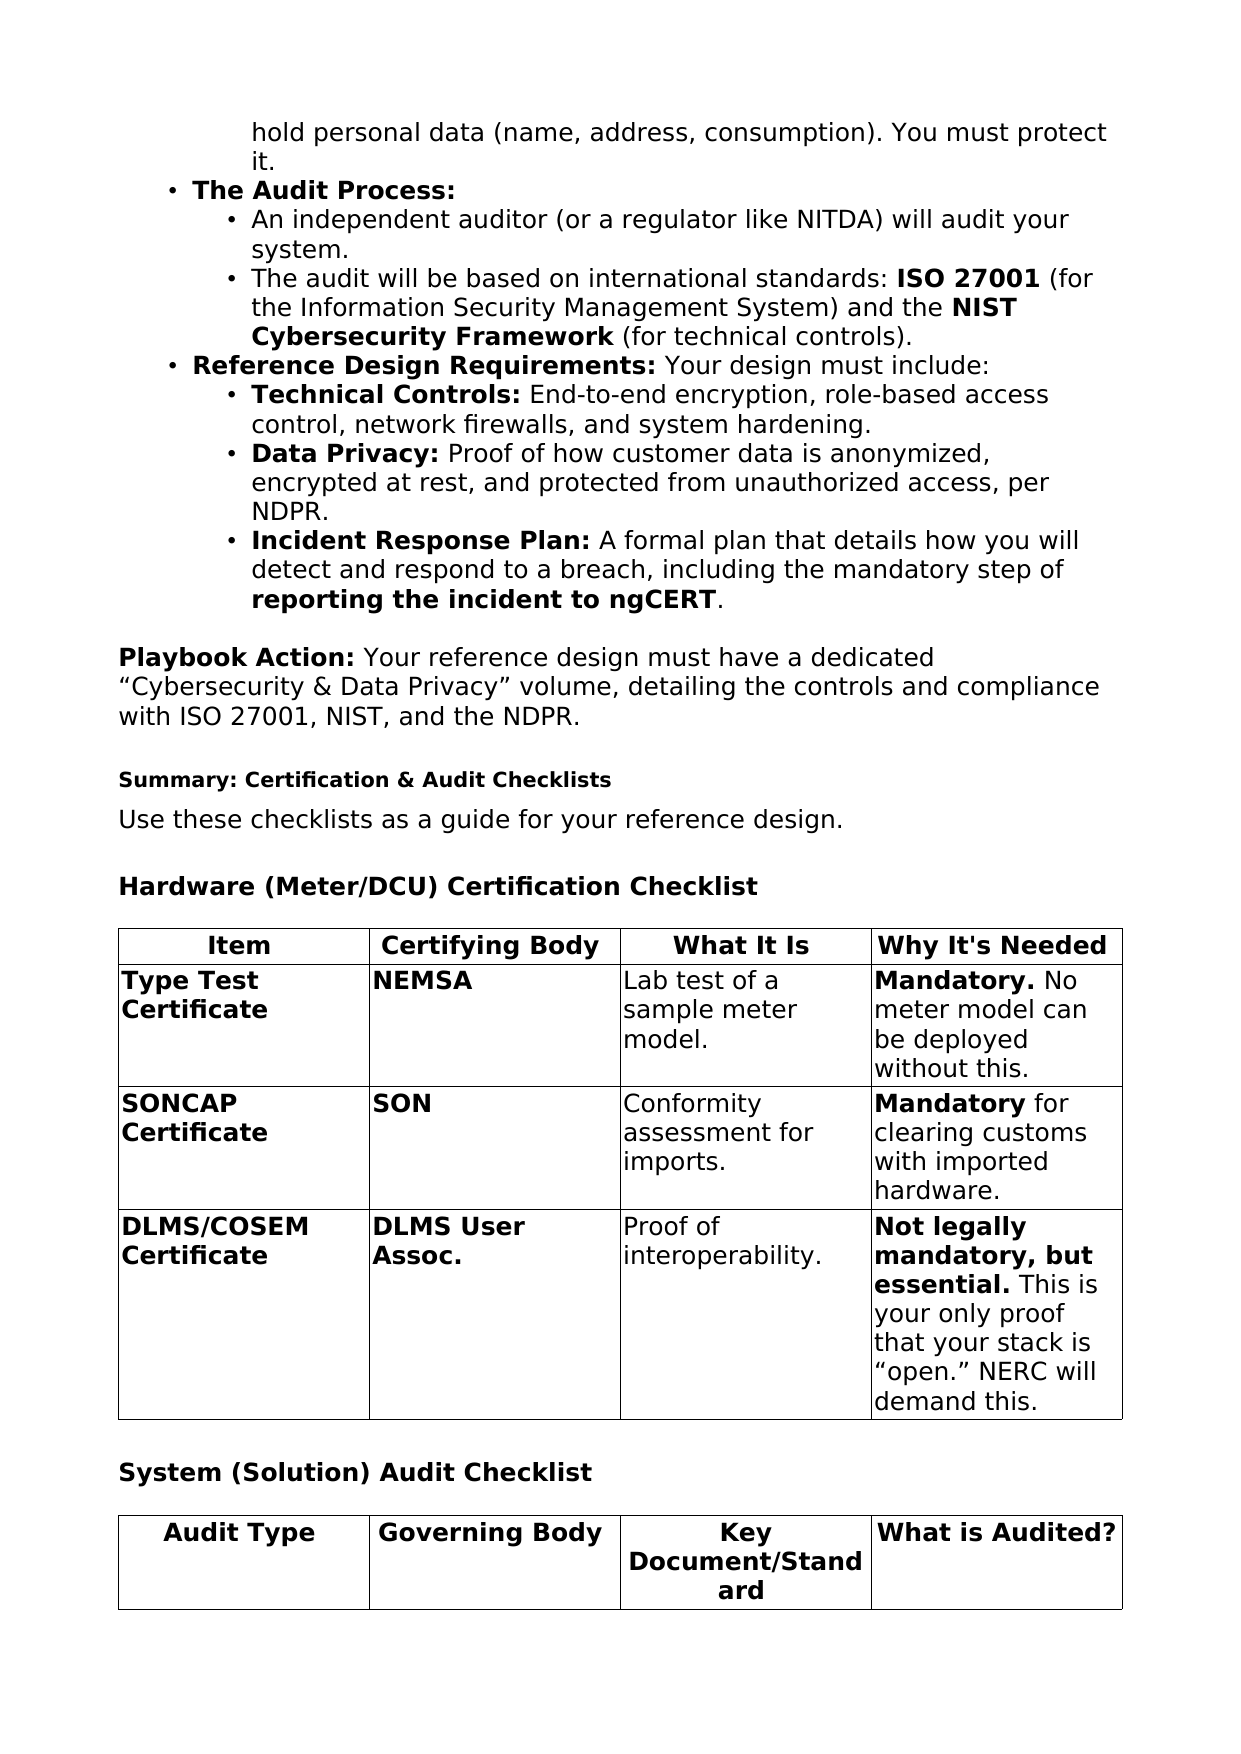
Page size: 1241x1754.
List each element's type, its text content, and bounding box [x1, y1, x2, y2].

table_header Why It's Needed [872, 929, 1122, 963]
list An independent auditor (or a regulator like NITDA) will audit your system. [236, 206, 1122, 264]
table_header Audit Type [119, 1516, 369, 1608]
table_header What It Is [621, 929, 871, 963]
list Incident Response Plan: A formal plan that details how you will detect and respond to a breach, including the mandatory step of reporting the incident to ngCERT. [236, 526, 1122, 614]
list Data Privacy: Proof of how customer data is anonymized, encrypted at rest, and protected from unauthorized access, per NDPR. [236, 439, 1122, 526]
text Use these checklists as a guide for your reference design. [118, 805, 1122, 834]
text Playbook Action: Your reference design must have a dedicated “Cybersecurity & Data Privacy” volume, detailing the controls and compliance with ISO 27001, NIST, and the NDPR. [118, 643, 1122, 731]
subtitle Hardware (Meter/DCU) Certification Checklist [118, 872, 1122, 901]
table_cell Proof of interoperability. [621, 1210, 871, 1419]
list The Audit Process: [177, 176, 1122, 206]
table_header Certifying Body [370, 929, 620, 963]
table_header What is Audited? [872, 1516, 1122, 1608]
list The audit will be based on international standards: ISO 27001 (for the Information Security Management System) and the NIST Cybersecurity Framework (for technical controls). [236, 264, 1122, 351]
table_cell Mandatory for clearing customs with imported hardware. [872, 1087, 1122, 1209]
table_cell Lab test of a sample meter model. [621, 965, 871, 1086]
table_cell Type Test Certificate [119, 965, 369, 1086]
table_header Key Document/Standard [621, 1516, 871, 1608]
list hold personal data (name, address, consumption). You must protect it. [236, 118, 1122, 176]
table_cell Not legally mandatory, but essential. This is your only proof that your stack is “open.” NERC will demand this. [872, 1210, 1122, 1419]
table_cell DLMS User Assoc. [370, 1210, 620, 1419]
table_cell NEMSA [370, 965, 620, 1086]
subtitle Summary: Certification & Audit Checklists [118, 768, 1122, 793]
table_header Item [119, 929, 369, 963]
table_cell DLMS/COSEM Certificate [119, 1210, 369, 1419]
list Reference Design Requirements: Your design must include: [177, 351, 1122, 381]
table_cell SON [370, 1087, 620, 1209]
table_cell SONCAP Certificate [119, 1087, 369, 1209]
table_cell Conformity assessment for imports. [621, 1087, 871, 1209]
list Technical Controls: End-to-end encryption, role-based access control, network firewalls, and system hardening. [236, 381, 1122, 439]
subtitle System (Solution) Audit Checklist [118, 1459, 1122, 1488]
table_header Governing Body [370, 1516, 620, 1608]
table_cell Mandatory. No meter model can be deployed without this. [872, 965, 1122, 1086]
